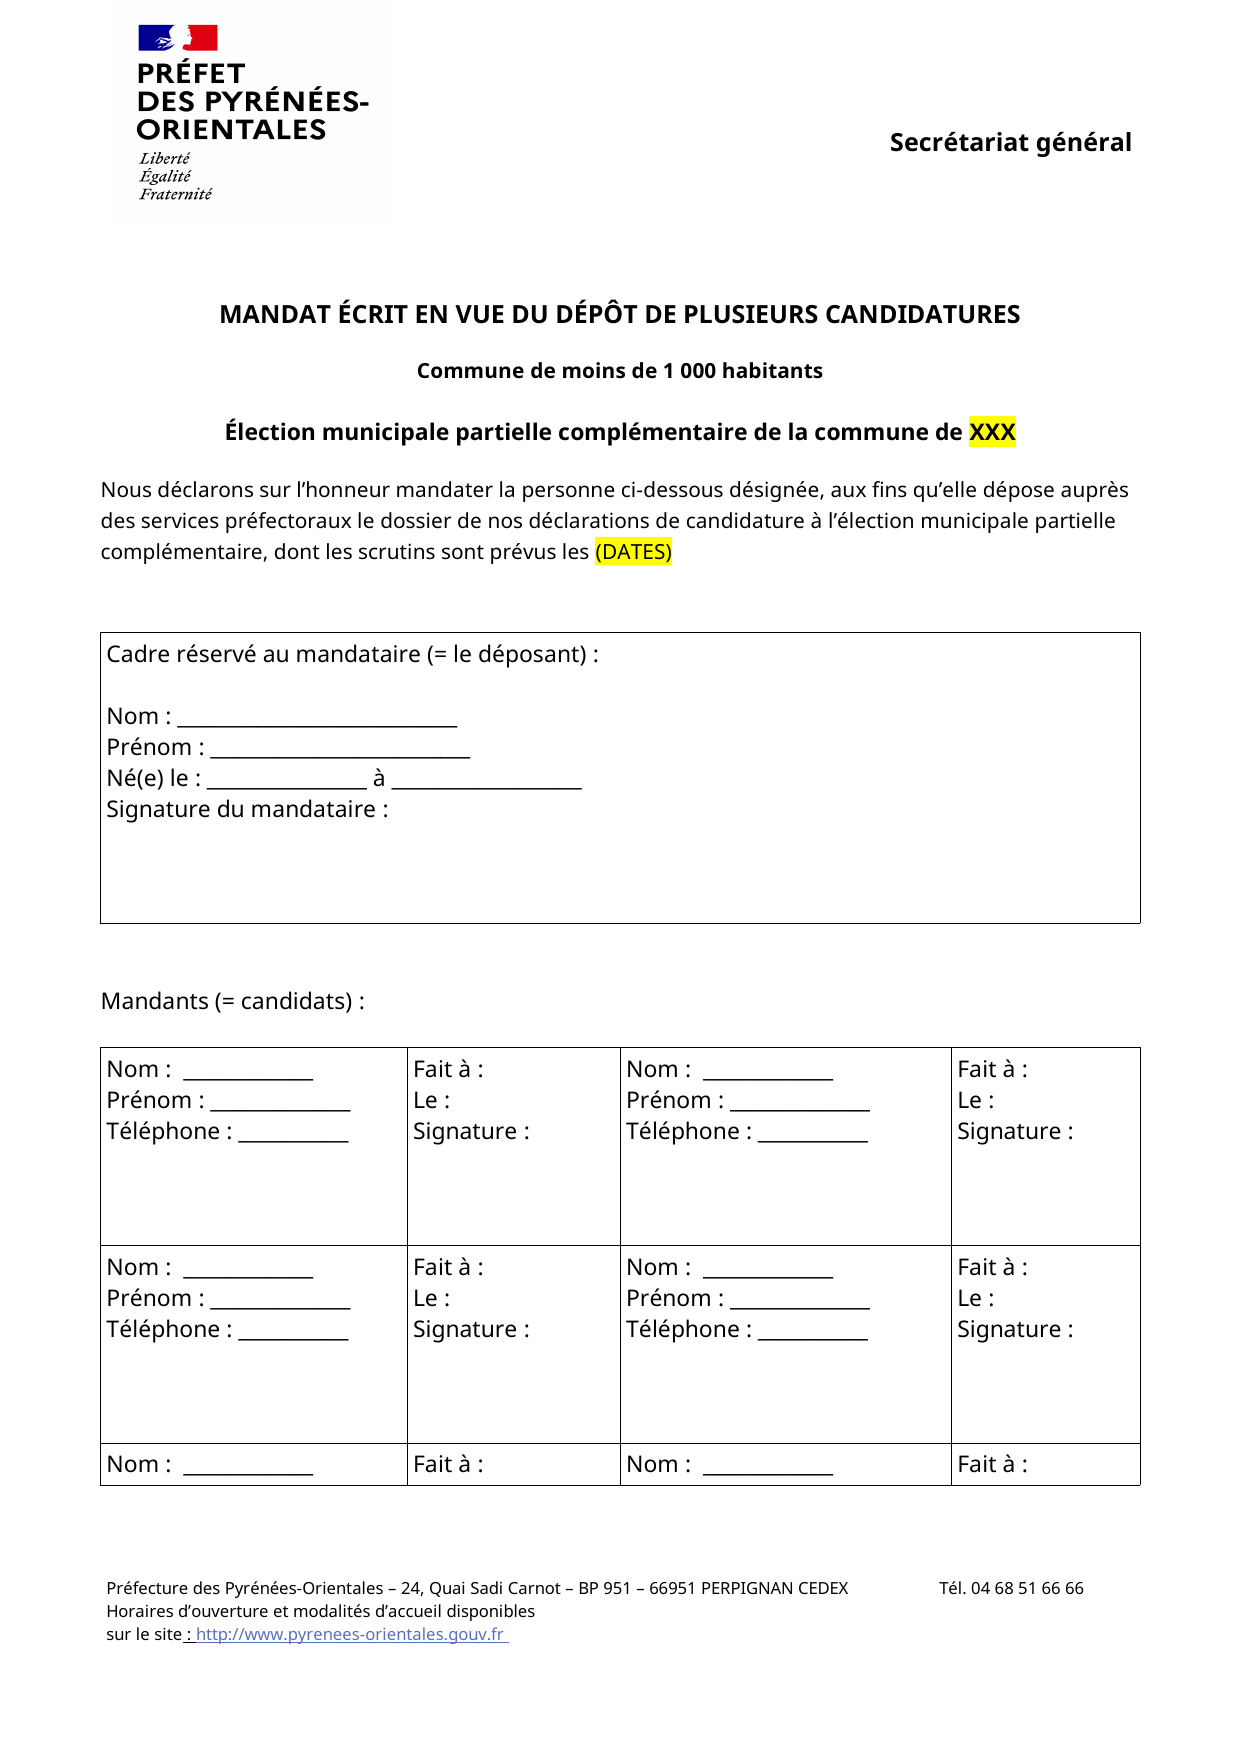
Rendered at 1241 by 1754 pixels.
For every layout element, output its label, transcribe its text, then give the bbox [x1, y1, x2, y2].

table_header Fait à : Le : Signature : [408, 1048, 620, 1245]
subtitle [100, 125, 110, 222]
picture [110, 0, 397, 225]
table_header Nom : _____________ Prénom : ______________ Téléphone : ___________ [101, 1048, 407, 1245]
table_header Fait à : Le : Signature : [952, 1048, 1140, 1245]
text Mandants (= candidats) : [100, 985, 1140, 1016]
table_cell Nom : _____________ [101, 1444, 407, 1485]
table_cell Fait à : [408, 1444, 620, 1485]
text Nous déclarons sur l’honneur mandater la personne ci-dessous désignée, aux fins qu’elle dépose auprès des services préfectoraux le dossier de nos déclarations de candidature à l’élection municipale partielle complémentaire, dont les scrutins sont prévus les (DATES) [100, 475, 1140, 565]
text Commune de moins de 1 000 habitants [100, 356, 1140, 384]
text Élection municipale partielle complémentaire de la commune de XXX [100, 416, 1140, 447]
table_header Cadre réservé au mandataire (= le déposant) : Nom : ____________________________ Prénom : __________________________ Né(e) le : ________________ à ___________________ Signature du mandataire : [101, 633, 1140, 923]
table_cell Fait à : Le : Signature : [952, 1246, 1140, 1443]
table_cell Nom : _____________ [621, 1444, 951, 1485]
table_cell Nom : _____________ Prénom : ______________ Téléphone : ___________ [101, 1246, 407, 1443]
subtitle MANDAT ÉCRIT EN VUE DU DÉPÔT DE PLUSIEURS CANDIDATURES [100, 297, 1140, 331]
table_cell Nom : _____________ Prénom : ______________ Téléphone : ___________ [621, 1246, 951, 1443]
table_header Nom : _____________ Prénom : ______________ Téléphone : ___________ [621, 1048, 951, 1245]
table_cell Fait à : Le : Signature : [408, 1246, 620, 1443]
subtitle Secrétariat général [397, 125, 1140, 222]
table_cell Fait à : [952, 1444, 1140, 1485]
